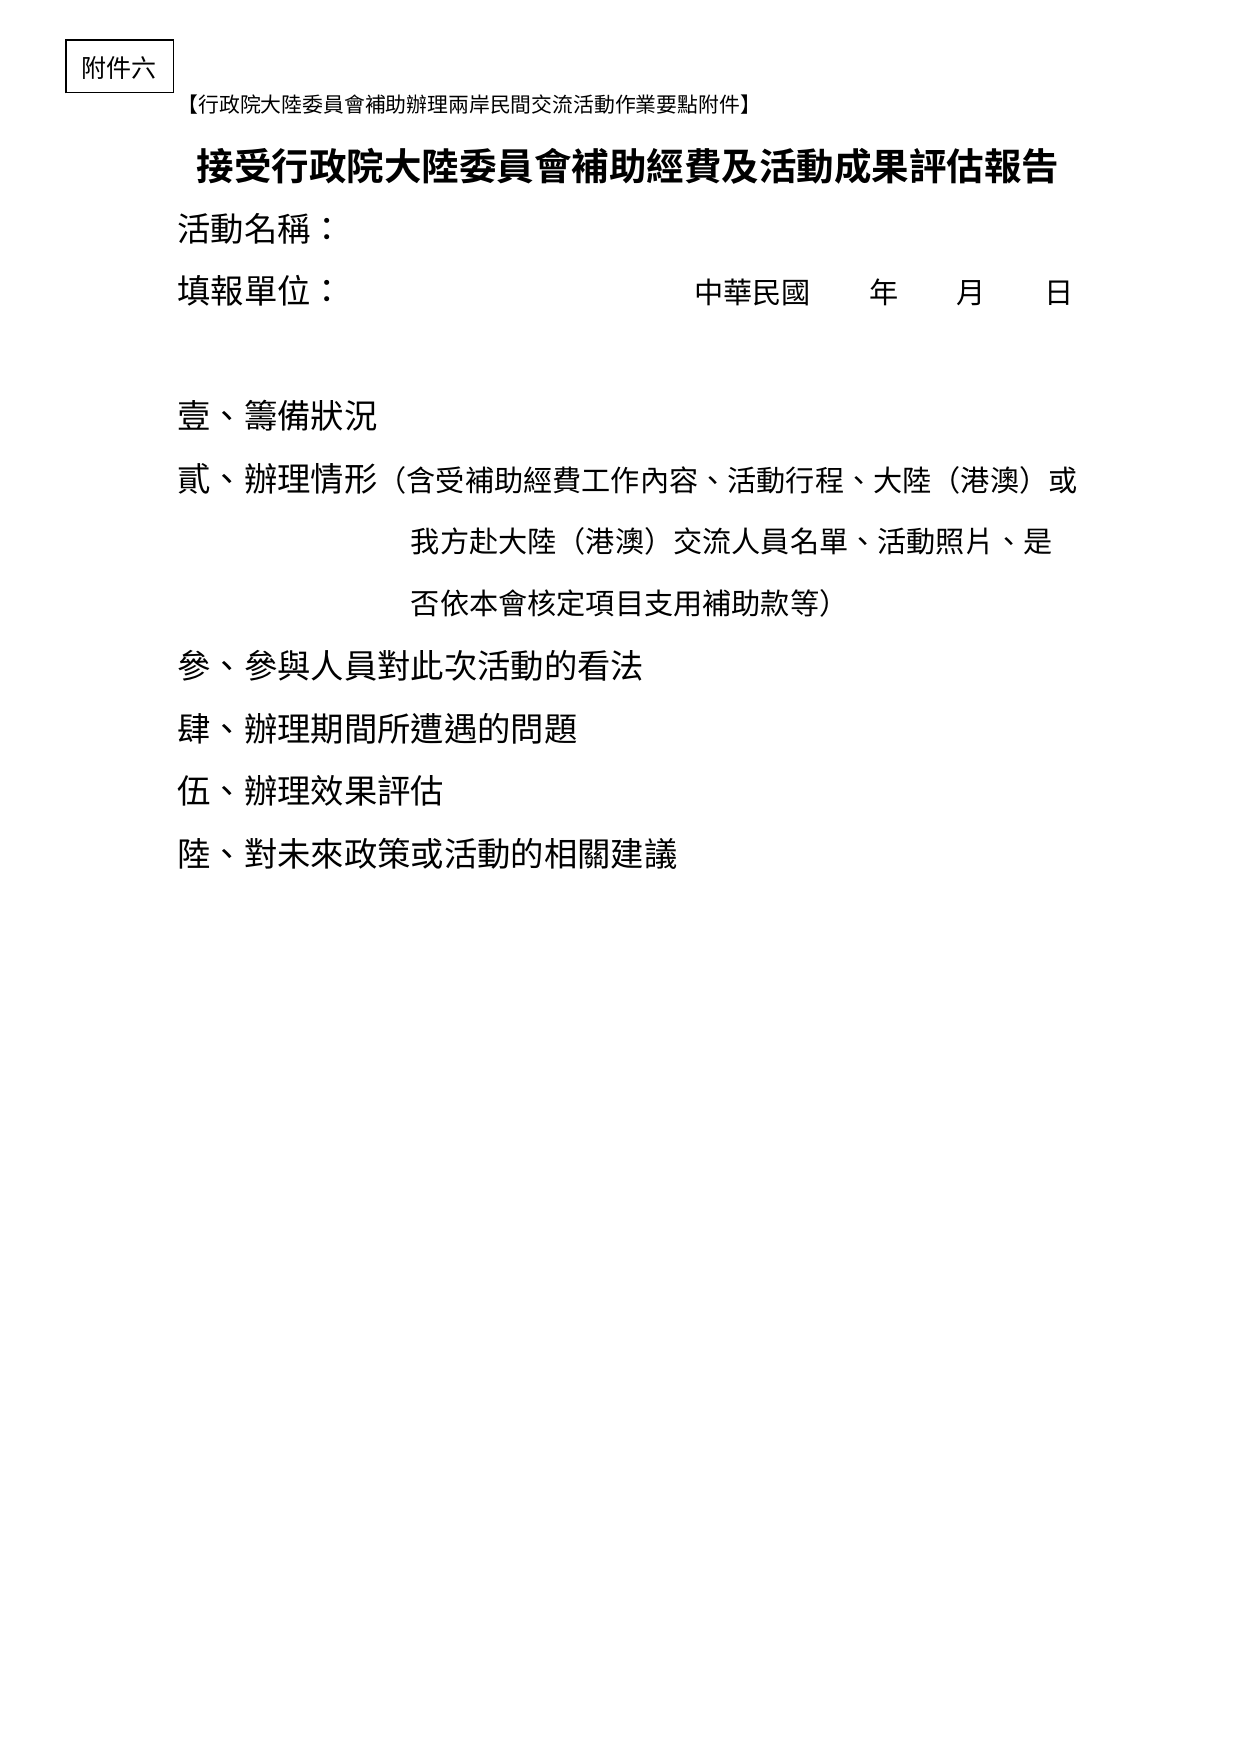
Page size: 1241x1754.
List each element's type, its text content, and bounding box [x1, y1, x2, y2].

text 肆、辦理期間所遭遇的問題 [177, 685, 1078, 748]
text 壹、籌備狀況 [177, 373, 1078, 435]
text 活動名稱： [177, 185, 1078, 248]
text 附件六 [81, 48, 157, 84]
text 貳、辦理情形（含受補助經費工作內容、活動行程、大陸（港澳）或我方赴大陸（港澳）交流人員名單、活動照片、是否依本會核定項目支用補助款等） [177, 435, 1078, 623]
text 參、參與人員對此次活動的看法 [177, 623, 1078, 685]
text 陸、對未來政策或活動的相關建議 [177, 810, 1078, 873]
text 伍、辦理效果評估 [177, 748, 1078, 810]
text 接受行政院大陸委員會補助經費及活動成果評估報告 [177, 123, 1078, 185]
text 填報單位： 中華民國 年 月 日 [177, 248, 1078, 310]
text [67, 41, 173, 92]
